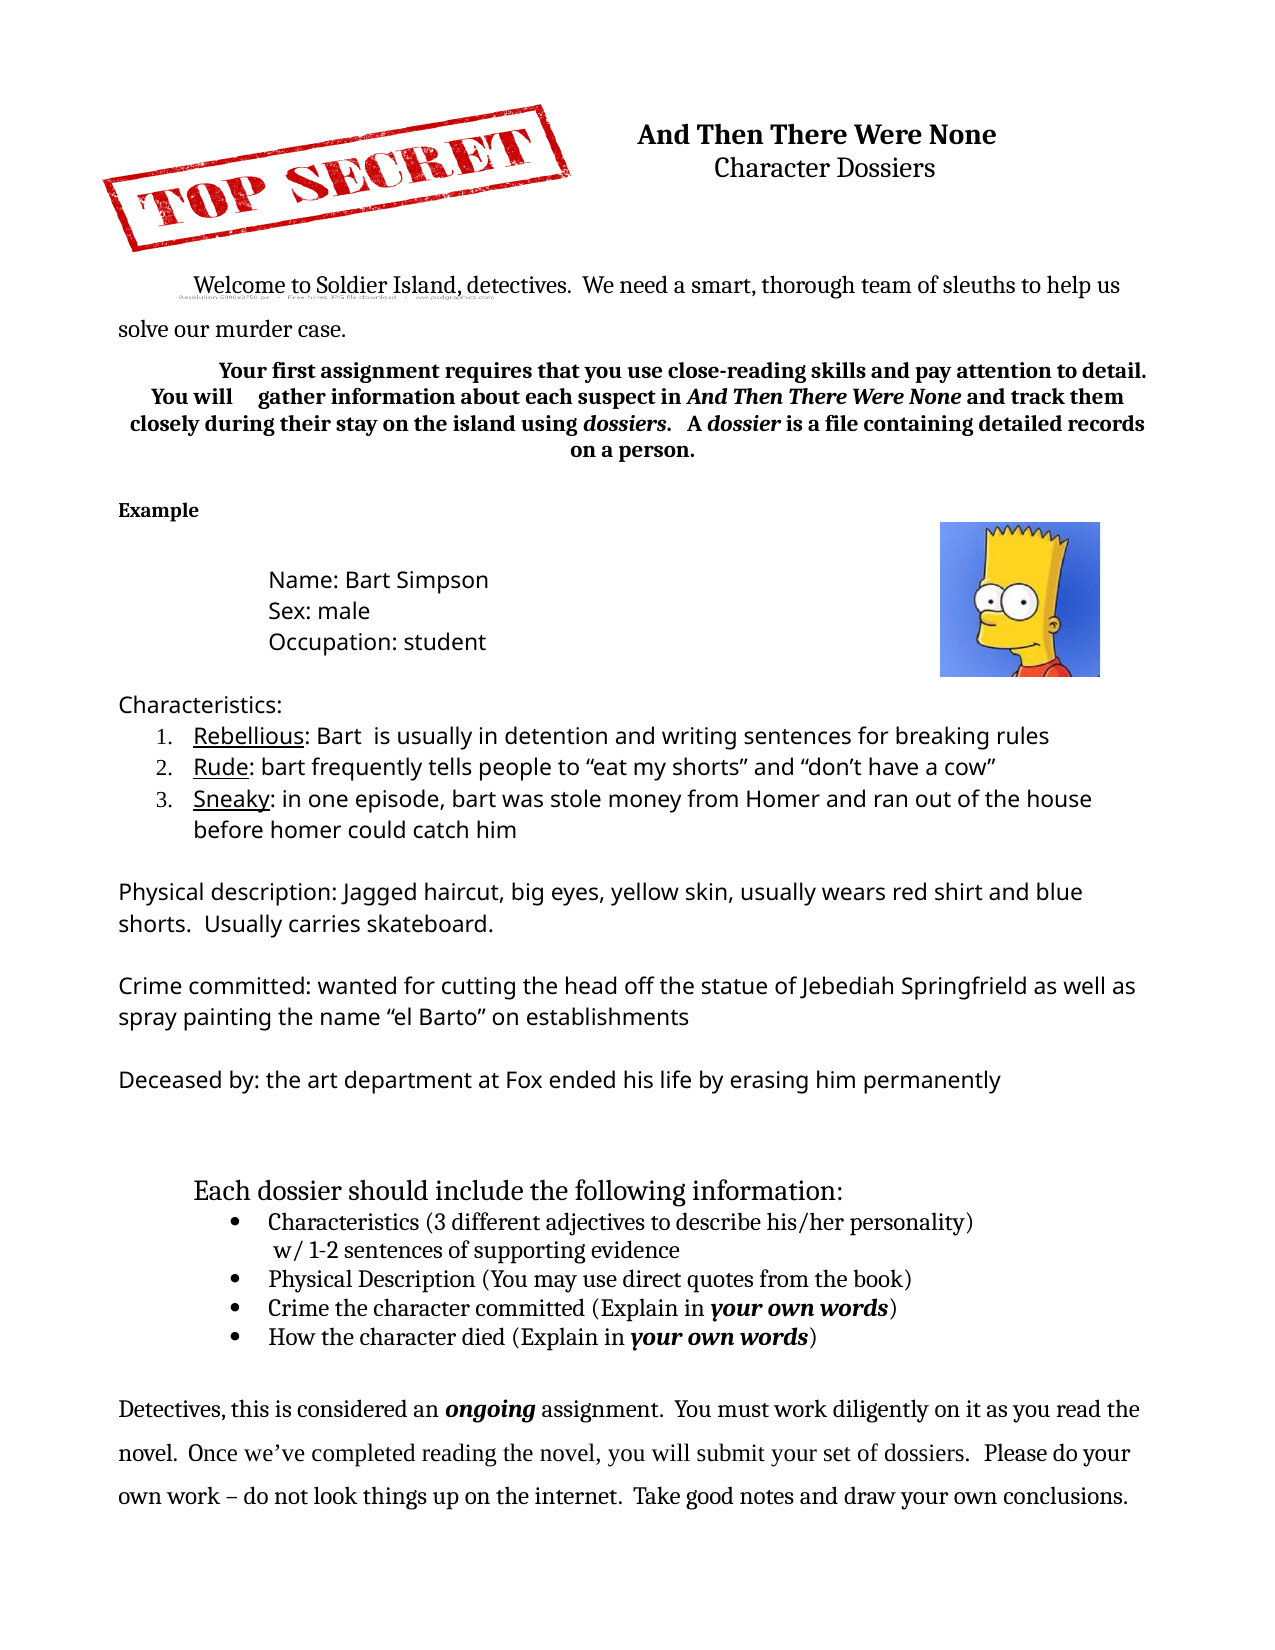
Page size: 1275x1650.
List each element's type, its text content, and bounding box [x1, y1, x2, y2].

text Your first assignment requires that you use close-reading skills and pay attention to detail. You will gather information about each suspect in And Then There Were None and track them closely during their stay on the island using dossiers. A dossier is a file containing detailed records on a person. [118, 358, 1157, 463]
list Rebellious: Bart is usually in detention and writing sentences for breaking rules [156, 720, 1157, 751]
list Crime the character committed (Explain in your own words) [231, 1294, 1157, 1323]
text Each dossier should include the following information: [118, 1174, 1157, 1208]
text Crime committed: wanted for cutting the head off the statue of Jebediah Springfrield as well as spray painting the name “el Barto” on establishments [118, 970, 1157, 1032]
list How the character died (Explain in your own words) [231, 1323, 1157, 1351]
list Rude: bart frequently tells people to “eat my shorts” and “don’t have a cow” [156, 751, 1157, 782]
text Character Dossiers [592, 152, 1157, 185]
text Detectives, this is considered an ongoing assignment. You must work diligently on it as you read the novel. Once we’ve completed reading the novel, you will submit your set of dossiers. Please do your own work – do not look things up on the internet. Take good notes and draw your own conclusions. [118, 1394, 1157, 1510]
text [1101, 626, 1157, 657]
list w/ 1-2 sentences of supporting evidence [231, 1236, 1157, 1265]
list Characteristics (3 different adjectives to describe his/her personality) [231, 1208, 1157, 1236]
list Sneaky: in one episode, bart was stole money from Homer and ran out of the house before homer could catch him [156, 782, 1157, 845]
text And Then There Were None [592, 118, 1157, 152]
text Characteristics: [118, 689, 1157, 720]
text Physical description: Jagged haircut, big eyes, yellow skin, usually wears red shirt and blue shorts. Usually carries skateboard. [118, 876, 1157, 939]
text Occupation: student [268, 626, 940, 657]
picture [81, 55, 592, 301]
list Physical Description (You may use direct quotes from the book) [231, 1265, 1157, 1294]
text Example [118, 499, 1157, 523]
text [1101, 595, 1157, 626]
text [1101, 564, 1157, 595]
text Deceased by: the art department at Fox ended his life by erasing him permanently [118, 1064, 1157, 1095]
text Sex: male [268, 595, 940, 626]
text Welcome to Soldier Island, detectives. We need a smart, thorough team of sleuths to help us solve our murder case. [118, 271, 1157, 343]
picture [940, 522, 1101, 677]
text Name: Bart Simpson [268, 564, 940, 595]
